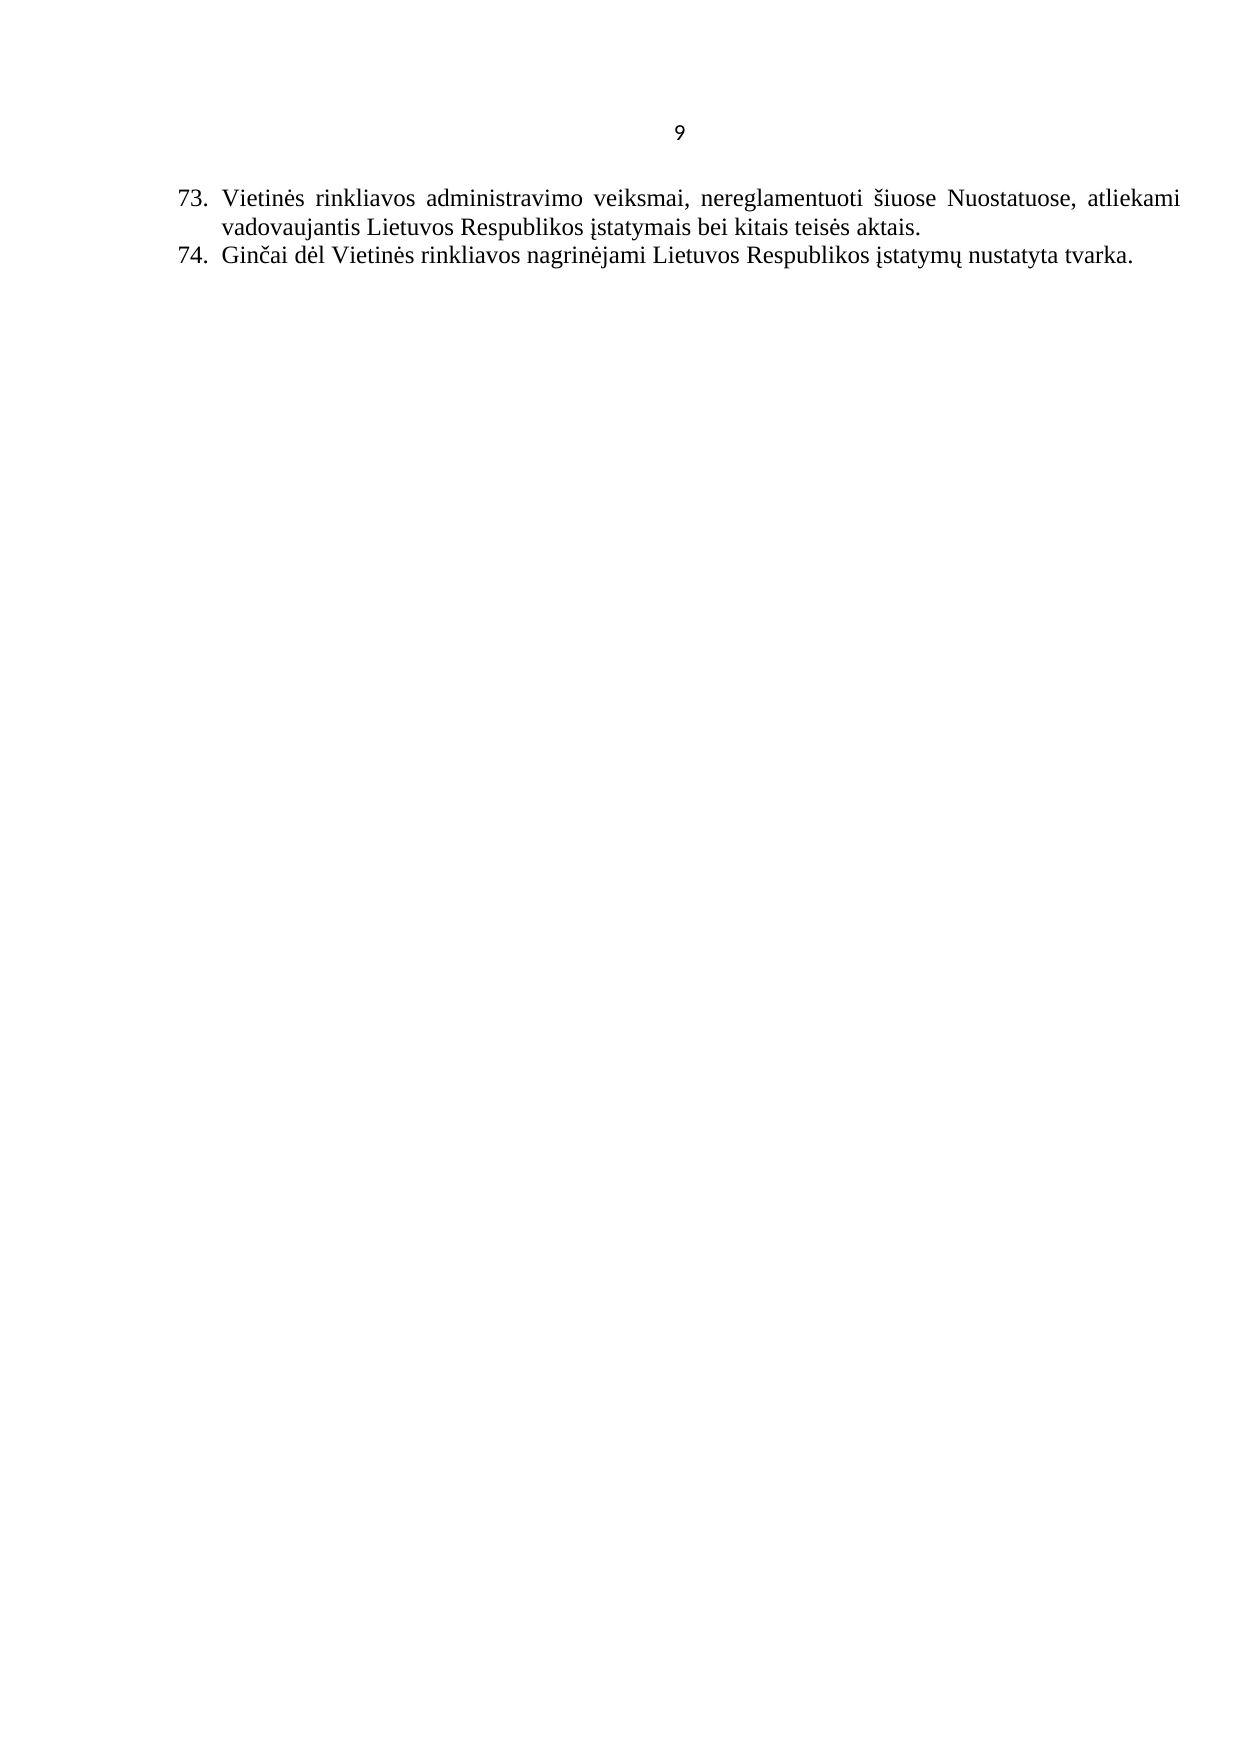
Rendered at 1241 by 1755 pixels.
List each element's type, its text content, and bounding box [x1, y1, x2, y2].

text 73. Vietinės rinkliavos administravimo veiksmai, nereglamentuoti šiuose Nuostatuose, atliekami vadovaujantis Lietuvos Respublikos įstatymais bei kitais teisės aktais. [177, 183, 1181, 241]
text 74. Ginčai dėl Vietinės rinkliavos nagrinėjami Lietuvos Respublikos įstatymų nustatyta tvarka. [177, 241, 1181, 269]
